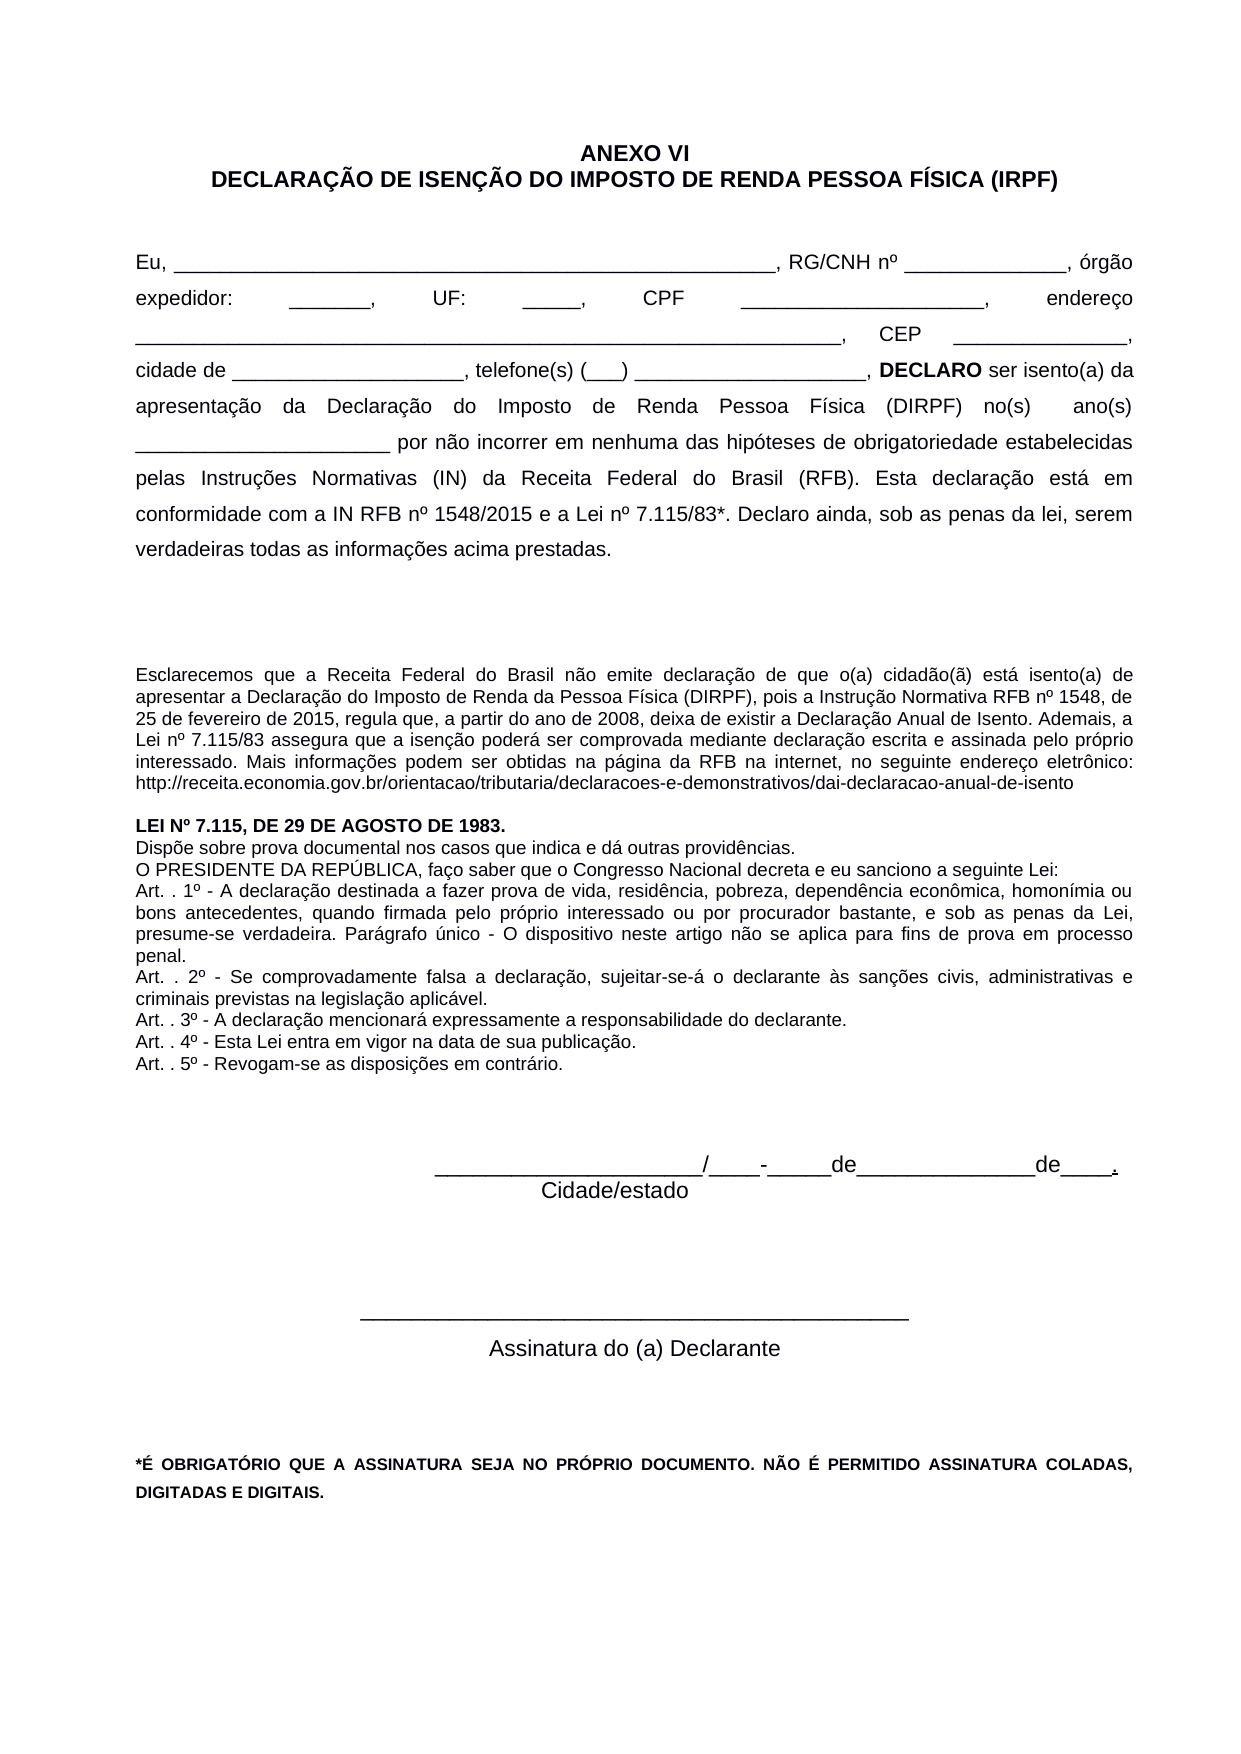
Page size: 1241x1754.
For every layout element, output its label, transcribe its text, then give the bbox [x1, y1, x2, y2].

text ANEXO VI [135, 139, 1134, 166]
text O PRESIDENTE DA REPÚBLICA, faço saber que o Congresso Nacional decreta e eu sanciono a seguinte Lei: [135, 858, 1134, 880]
text Art. . 2º - Se comprovadamente falsa a declaração, sujeitar-se-á o declarante às sanções civis, administrativas e criminais previstas na legislação aplicável. [135, 966, 1134, 1009]
text Art. . 5º - Revogam-se as disposições em contrário. [135, 1052, 1134, 1074]
text DECLARAÇÃO DE ISENÇÃO DO IMPOSTO DE RENDA PESSOA FÍSICA (IRPF) [135, 166, 1134, 192]
text ___________________________________________ [135, 1295, 1134, 1322]
text Eu, ____________________________________________________, RG/CNH nº ______________, órgão expedidor: _______, UF: _____, CPF _____________________, endereço _____________________________________________________________, CEP _______________, cidade de ____________________, telefone(s) (___) ____________________, DECLARO ser isento(a) da apresentação da Declaração do Imposto de Renda Pessoa Física (DIRPF) no(s) ano(s) ______________________ por não incorrer em nenhuma das hipóteses de obrigatoriedade estabelecidas pelas Instruções Normativas (IN) da Receita Federal do Brasil (RFB). Esta declaração está em conformidade com a IN RFB nº 1548/2015 e a Lei nº 7.115/83*. Declaro ainda, sob as penas da lei, serem verdadeiras todas as informações acima prestadas. [135, 250, 1134, 561]
text Dispõe sobre prova documental nos casos que indica e dá outras providências. [135, 837, 1134, 858]
text _____________________/____-_____de______________de____. [146, 1151, 1118, 1177]
text Esclarecemos que a Receita Federal do Brasil não emite declaração de que o(a) cidadão(ã) está isento(a) de apresentar a Declaração do Imposto de Renda da Pessoa Física (DIRPF), pois a Instrução Normativa RFB nº 1548, de 25 de fevereiro de 2015, regula que, a partir do ano de 2008, deixa de existir a Declaração Anual de Isento. Ademais, a Lei nº 7.115/83 assegura que a isenção poderá ser comprovada mediante declaração escrita e assinada pelo próprio interessado. Mais informações podem ser obtidas na página da RFB na internet, no seguinte endereço eletrônico: http://receita.economia.gov.br/orientacao/tributaria/declaracoes-e-demonstrativos/dai-declaracao-anual-de-isento [135, 664, 1134, 794]
text *É OBRIGATÓRIO QUE A ASSINATURA SEJA NO PRÓPRIO DOCUMENTO. NÃO É PERMITIDO ASSINATURA COLADAS, DIGITADAS E DIGITAIS. [135, 1454, 1134, 1502]
text Cidade/estado [135, 1177, 1134, 1203]
text Art. . 4º - Esta Lei entra em vigor na data de sua publicação. [135, 1031, 1134, 1052]
text Art. . 3º - A declaração mencionará expressamente a responsabilidade do declarante. [135, 1009, 1134, 1031]
text Assinatura do (a) Declarante [135, 1335, 1134, 1362]
text LEI Nº 7.115, DE 29 DE AGOSTO DE 1983. [135, 815, 1134, 837]
text Art. . 1º - A declaração destinada a fazer prova de vida, residência, pobreza, dependência econômica, homonímia ou bons antecedentes, quando firmada pelo próprio interessado ou por procurador bastante, e sob as penas da Lei, presume-se verdadeira. Parágrafo único - O dispositivo neste artigo não se aplica para fins de prova em processo penal. [135, 880, 1134, 966]
